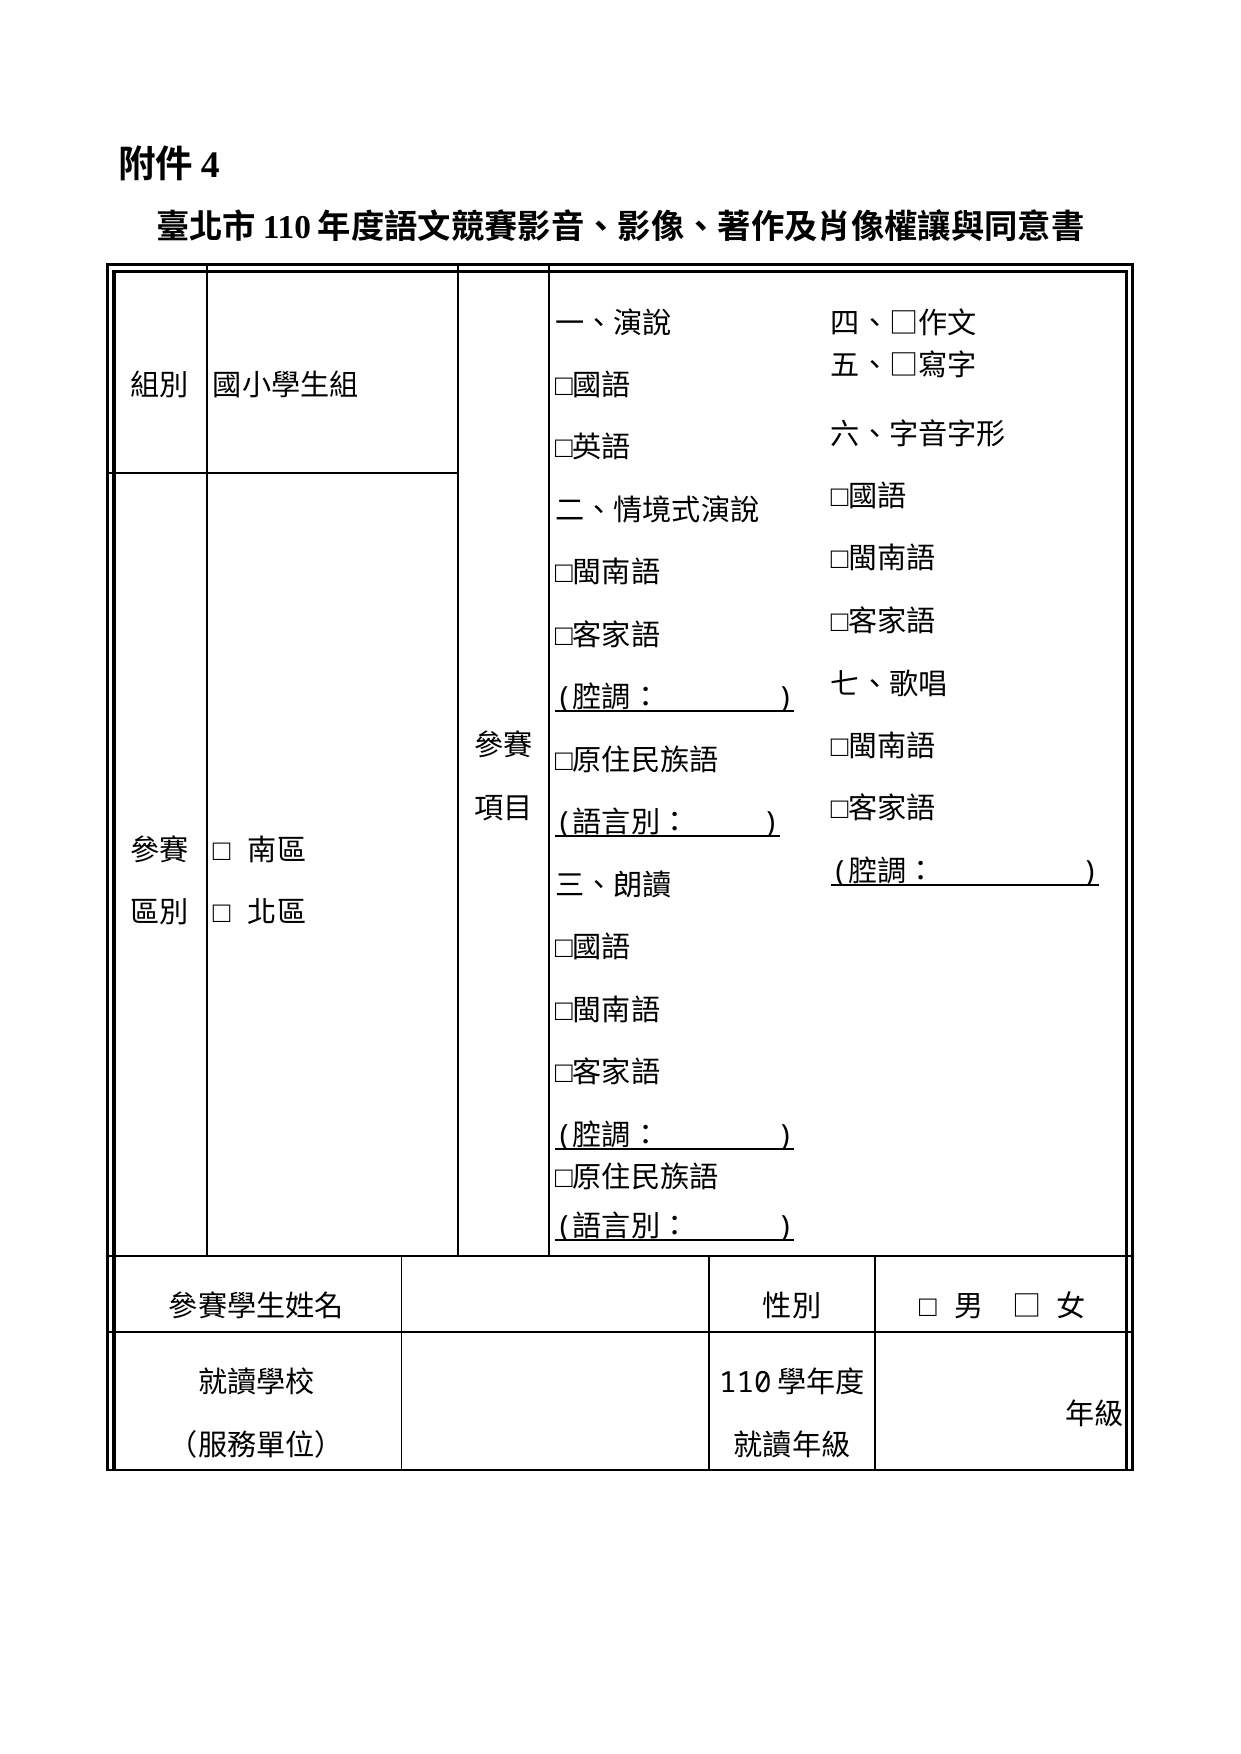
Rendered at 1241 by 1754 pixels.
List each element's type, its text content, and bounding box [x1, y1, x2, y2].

table_header [459, 266, 548, 270]
table_cell [402, 1257, 708, 1331]
text 附件4 [118, 119, 1122, 182]
table_header 一、演說 □國語 □英語 二、情境式演說 □閩南語 □客家語 (腔調： ) □原住民族語 (語言別： ) 三、朗讀 □國語 □閩南語 □客家語 (腔調： ) □原住民族語 (語言別： ) [550, 273, 829, 1255]
table_cell □ 男 □ 女 [876, 1257, 1125, 1331]
table_cell 參賽 區別 [116, 474, 206, 1255]
table_header 組別 [111, 266, 206, 472]
table_cell 年級 [876, 1333, 1125, 1469]
table_cell 110學年度就讀年級 [710, 1333, 874, 1469]
table_header [208, 266, 457, 270]
table_cell [402, 1333, 708, 1469]
table_cell 參賽學生姓名 [116, 1257, 401, 1331]
table_cell 性別 [710, 1257, 874, 1331]
table_header 國小學生組 [208, 273, 457, 472]
table_cell 就讀學校 （服務單位） [116, 1333, 401, 1469]
table_header 參賽 項目 [459, 273, 548, 1255]
text 臺北市110年度語文競賽影音、影像、著作及肖像權讓與同意書 [118, 182, 1122, 244]
table_cell □ 南區 □ 北區 [208, 474, 457, 1255]
table_header 四、□作文 五、□寫字 六、字音字形 □國語 □閩南語 □客家語 七、歌唱 □閩南語 □客家語 (腔調： ) [830, 266, 1129, 1255]
